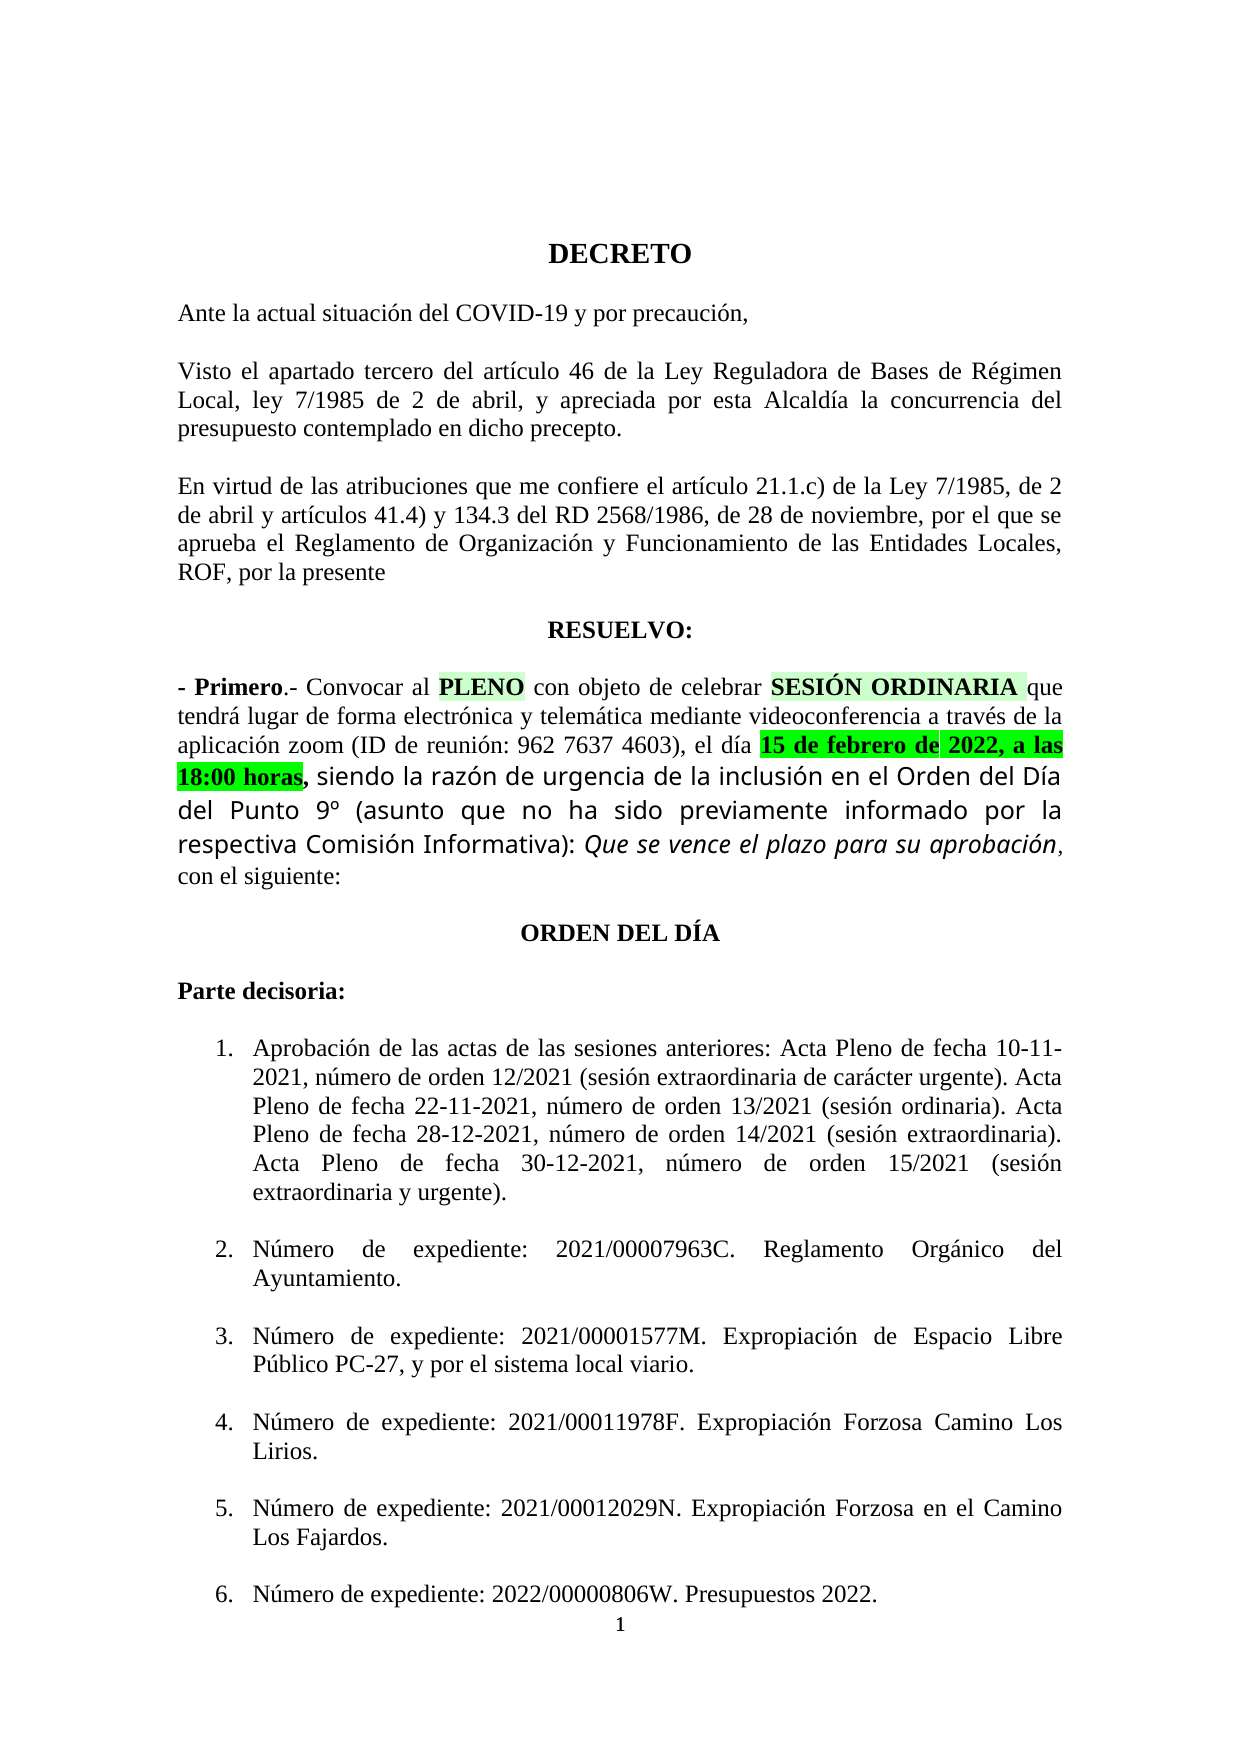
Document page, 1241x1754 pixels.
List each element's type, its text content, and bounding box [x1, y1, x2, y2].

list Número de expediente: 2021/00012029N. Expropiación Forzosa en el Camino Los Fajardos. [215, 1493, 1063, 1551]
text Parte decisoria: [177, 976, 1063, 1004]
list Número de expediente: 2021/00011978F. Expropiación Forzosa Camino Los Lirios. [215, 1407, 1063, 1464]
text Visto el apartado tercero del artículo 46 de la Ley Reguladora de Bases de Régimen Local, ley 7/1985 de 2 de abril, y apreciada por esta Alcaldía la concurrencia del presupuesto contemplado en dicho precepto. [177, 356, 1063, 442]
text ORDEN DEL DÍA [177, 918, 1063, 947]
text - Primero.- Convocar al PLENO con objeto de celebrar SESIÓN ORDINARIA que tendrá lugar de forma electrónica y telemática mediante videoconferencia a través de la aplicación zoom (ID de reunión: 962 7637 4603), el día 15 de febrero de 2022, a las 18:00 horas, siendo la razón de urgencia de la inclusión en el Orden del Día del Punto 9º (asunto que no ha sido previamente informado por la respectiva Comisión Informativa): Que se vence el plazo para su aprobación, con el siguiente: [177, 672, 1063, 889]
text RESUELVO: [177, 615, 1063, 643]
text Ante la actual situación del COVID-19 y por precaución, [177, 298, 1063, 327]
list Aprobación de las actas de las sesiones anteriores: Acta Pleno de fecha 10-11-2021, número de orden 12/2021 (sesión extraordinaria de carácter urgente). Acta Pleno de fecha 22-11-2021, número de orden 13/2021 (sesión ordinaria). Acta Pleno de fecha 28-12-2021, número de orden 14/2021 (sesión extraordinaria). Acta Pleno de fecha 30-12-2021, número de orden 15/2021 (sesión extraordinaria y urgente). [215, 1033, 1063, 1206]
list Número de expediente: 2022/00000806W. Presupuestos 2022. [215, 1579, 1063, 1608]
list Número de expediente: 2021/00001577M. Expropiación de Espacio Libre Público PC-27, y por el sistema local viario. [215, 1321, 1063, 1378]
text En virtud de las atribuciones que me confiere el artículo 21.1.c) de la Ley 7/1985, de 2 de abril y artículos 41.4) y 134.3 del RD 2568/1986, de 28 de noviembre, por el que se aprueba el Reglamento de Organización y Funcionamiento de las Entidades Locales, ROF, por la presente [177, 471, 1063, 586]
text DECRETO [177, 236, 1063, 270]
list Número de expediente: 2021/00007963C. Reglamento Orgánico del Ayuntamiento. [215, 1234, 1063, 1292]
